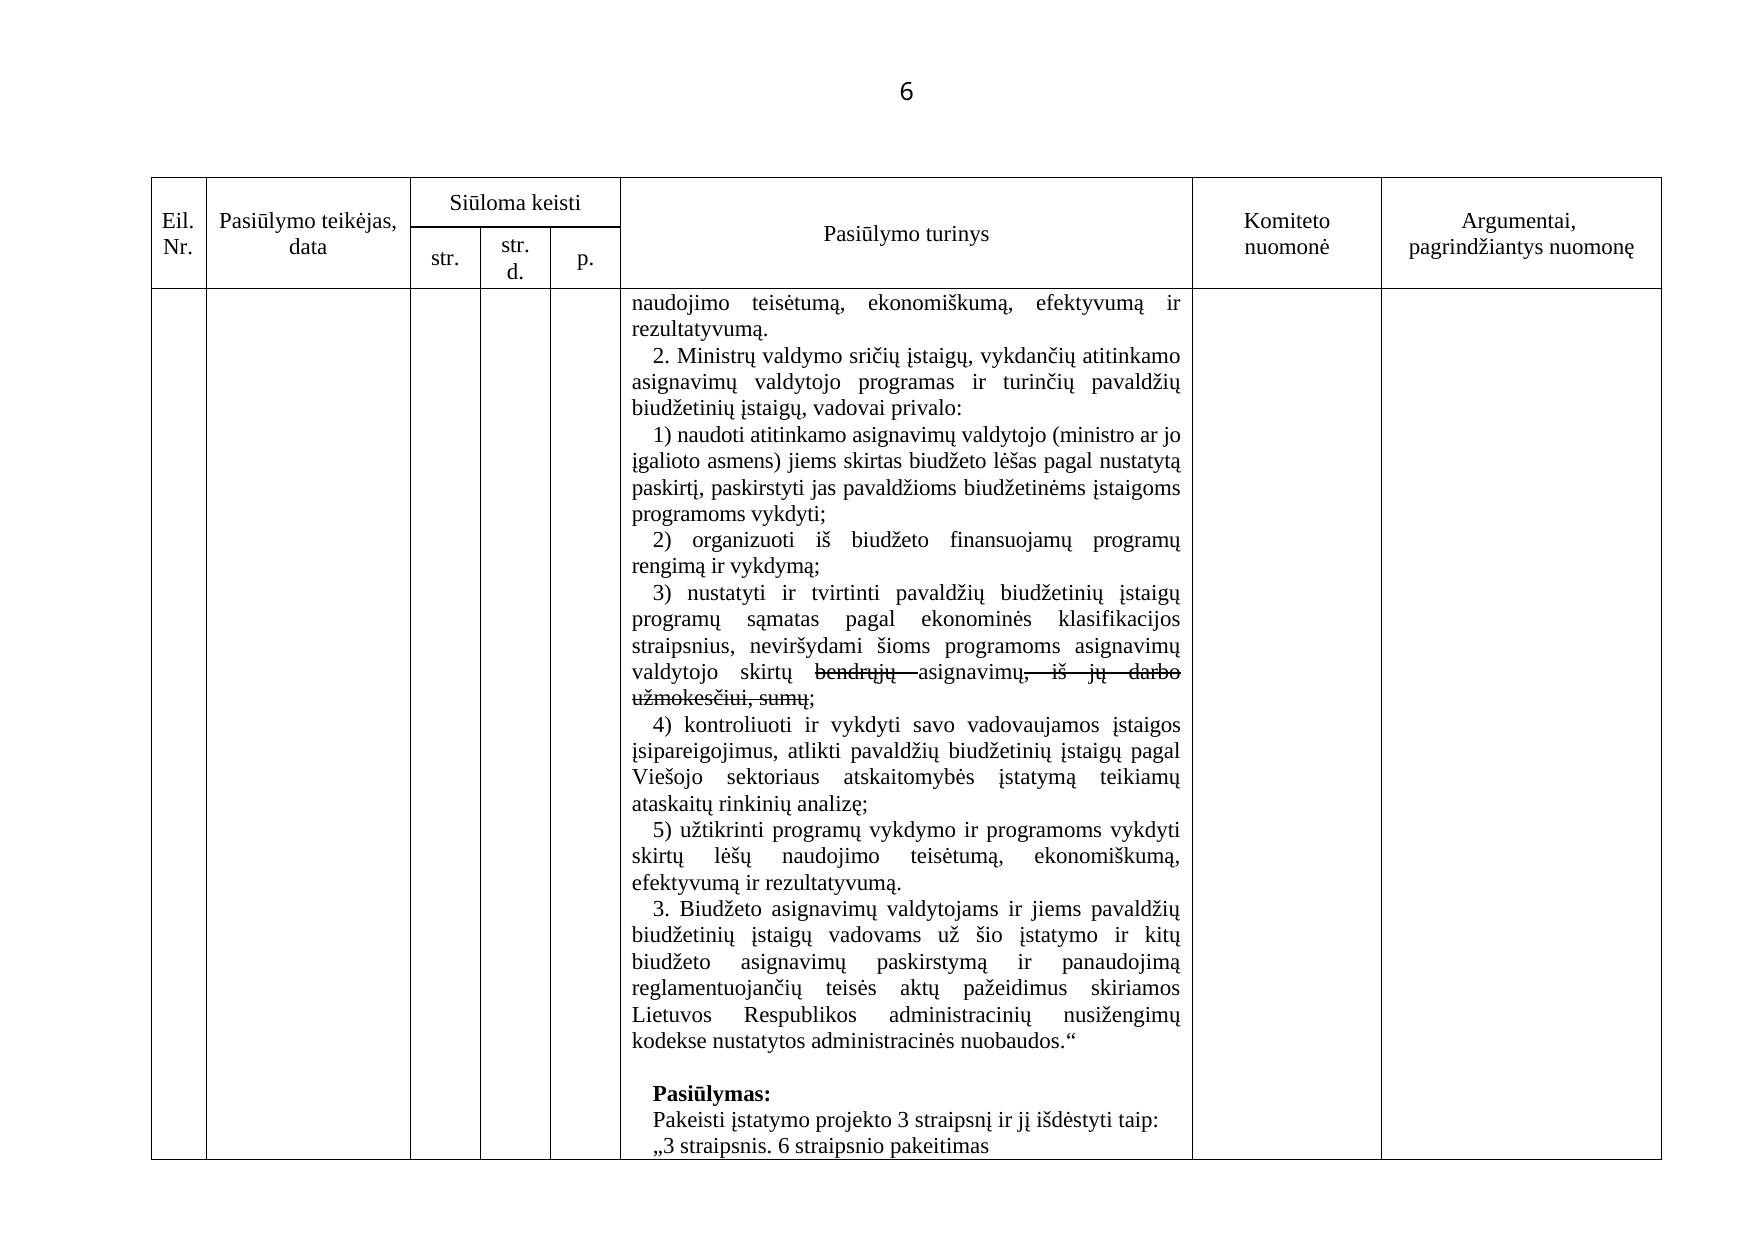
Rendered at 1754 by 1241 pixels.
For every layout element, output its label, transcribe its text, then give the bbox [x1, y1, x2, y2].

table_cell [481, 289, 550, 1159]
table_cell [152, 289, 206, 1159]
table_header Siūloma keisti [411, 178, 620, 226]
table_cell str. d. [481, 228, 550, 288]
table_header Pasiūlymo teikėjas, data [207, 178, 410, 288]
table_cell str. [411, 228, 480, 288]
table_cell p. [551, 228, 620, 288]
table_cell [207, 289, 410, 1159]
table_header Argumentai, pagrindžiantys nuomonę [1382, 178, 1661, 288]
table_cell [1193, 289, 1381, 1159]
table_cell [551, 289, 620, 1159]
table_cell naudojimo teisėtumą, ekonomiškumą, efektyvumą ir rezultatyvumą. 2. Ministrų valdymo sričių įstaigų, vykdančių atitinkamo asignavimų valdytojo programas ir turinčių pavaldžių biudžetinių įstaigų, vadovai privalo: 1) naudoti atitinkamo asignavimų valdytojo (ministro ar jo įgalioto asmens) jiems skirtas biudžeto lėšas pagal nustatytą paskirtį, paskirstyti jas pavaldžioms biudžetinėms įstaigoms programoms vykdyti; 2) organizuoti iš biudžeto finansuojamų programų rengimą ir vykdymą; 3) nustatyti ir tvirtinti pavaldžių biudžetinių įstaigų programų sąmatas pagal ekonominės klasifikacijos straipsnius, neviršydami šioms programoms asignavimų valdytojo skirtų bendrųjų asignavimų, iš jų darbo užmokesčiui, sumų; 4) kontroliuoti ir vykdyti savo vadovaujamos įstaigos įsipareigojimus, atlikti pavaldžių biudžetinių įstaigų pagal Viešojo sektoriaus atskaitomybės įstatymą teikiamų ataskaitų rinkinių analizę; 5) užtikrinti programų vykdymo ir programoms vykdyti skirtų lėšų naudojimo teisėtumą, ekonomiškumą, efektyvumą ir rezultatyvumą. 3. Biudžeto asignavimų valdytojams ir jiems pavaldžių biudžetinių įstaigų vadovams už šio įstatymo ir kitų biudžeto asignavimų paskirstymą ir panaudojimą reglamentuojančių teisės aktų pažeidimus skiriamos Lietuvos Respublikos administracinių nusižengimų kodekse nustatytos administracinės nuobaudos.“ Pasiūlymas: Pakeisti įstatymo projekto 3 straipsnį ir jį išdėstyti taip: „3 straipsnis. 6 straipsnio pakeitimas [621, 289, 1192, 1159]
table_header Komiteto nuomonė [1193, 178, 1381, 288]
table_cell [1382, 289, 1661, 1159]
table_header Pasiūlymo turinys [621, 178, 1192, 288]
table_header Eil. Nr. [152, 178, 206, 288]
table_cell [411, 289, 480, 1159]
